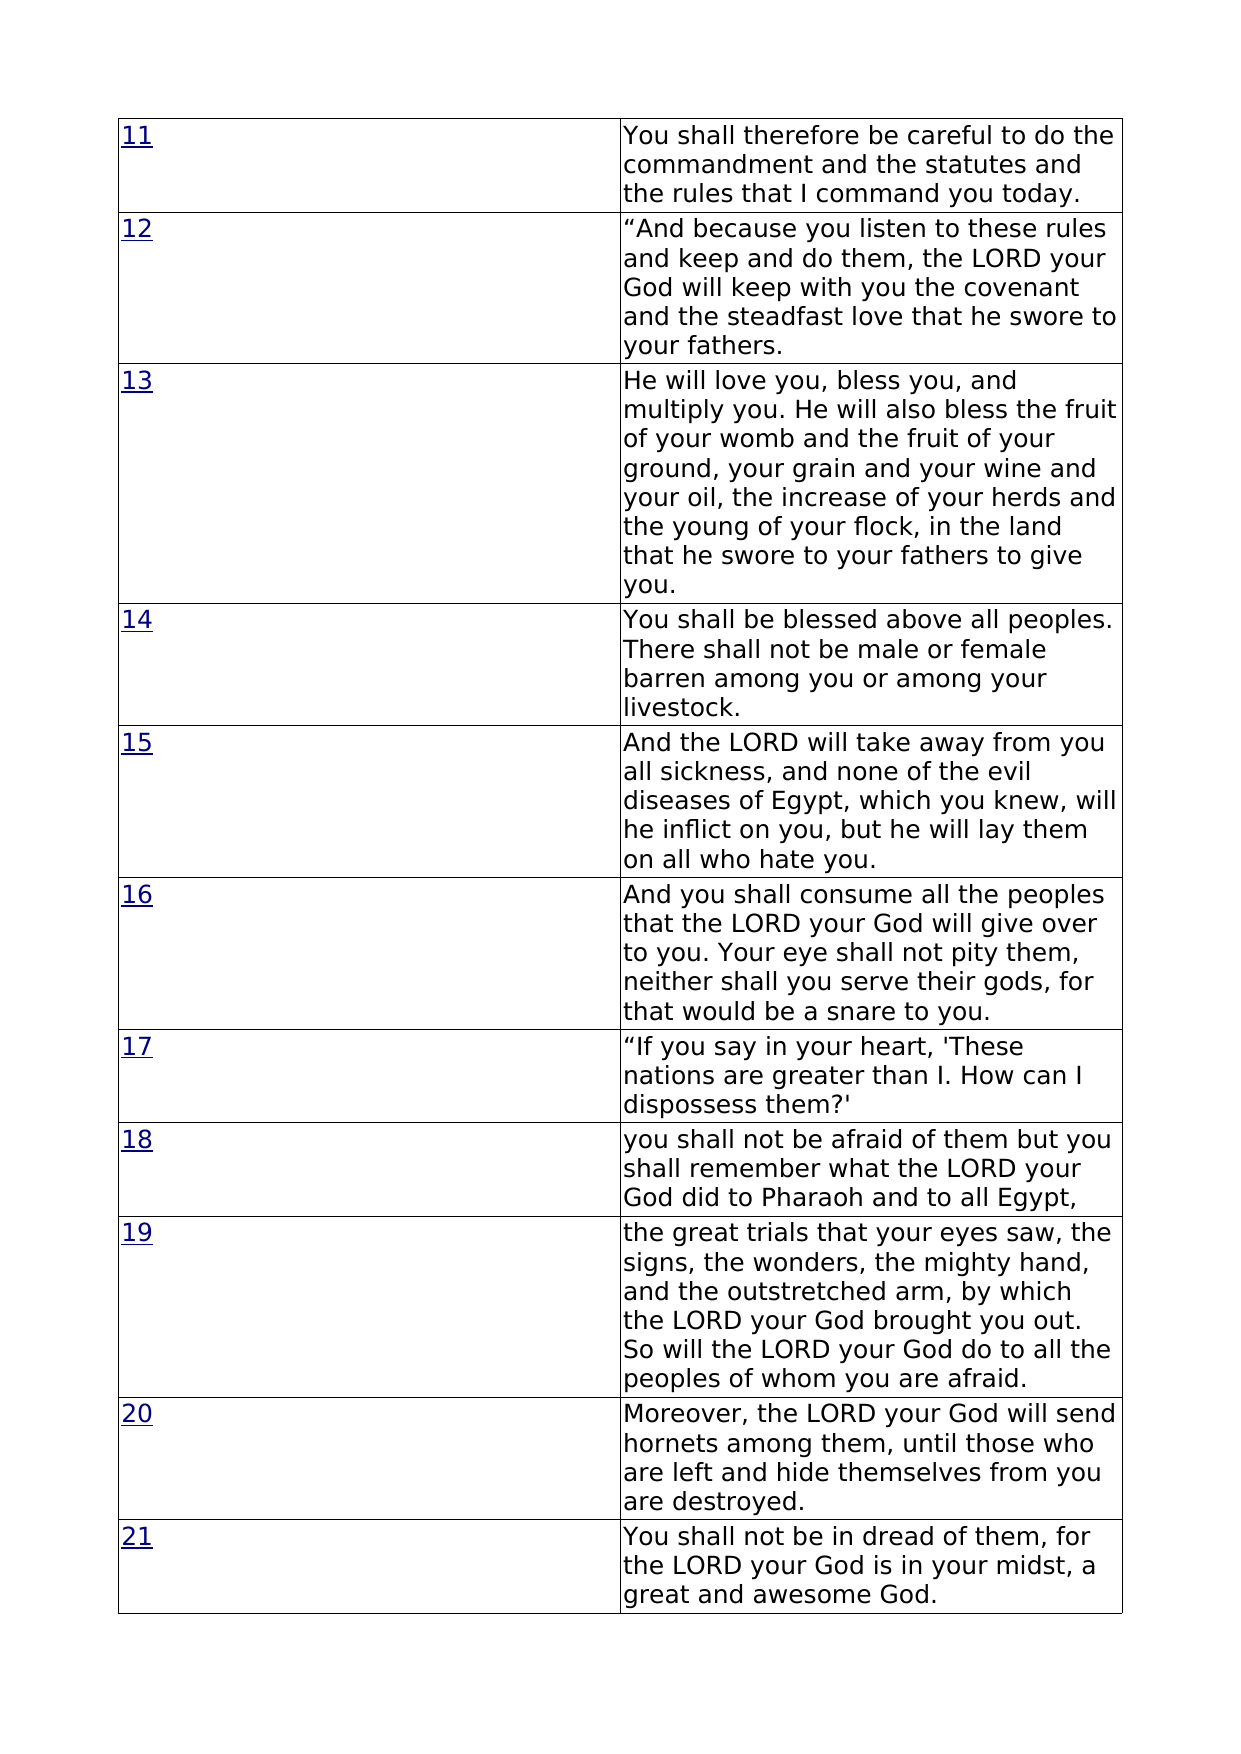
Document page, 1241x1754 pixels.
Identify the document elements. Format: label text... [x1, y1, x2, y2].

table_cell 21 [119, 1520, 620, 1613]
table_cell 20 [119, 1398, 620, 1519]
table_cell 19 [119, 1217, 620, 1397]
table_cell 13 [119, 364, 620, 603]
table_cell You shall be blessed above all peoples. There shall not be male or female barren among you or among your livestock. [621, 604, 1122, 725]
table_cell “And because you listen to these rules and keep and do them, the LORD your God will keep with you the covenant and the steadfast love that he swore to your fathers. [621, 213, 1122, 363]
table_cell 15 [119, 726, 620, 877]
table_cell 11 [119, 119, 620, 212]
table_cell Moreover, the LORD your God will send hornets among them, until those who are left and hide themselves from you are destroyed. [621, 1398, 1122, 1519]
table_cell 18 [119, 1123, 620, 1216]
table_cell “If you say in your heart, 'These nations are greater than I. How can I dispossess them?' [621, 1030, 1122, 1122]
table_cell 12 [119, 213, 620, 363]
table_cell And the LORD will take away from you all sickness, and none of the evil diseases of Egypt, which you knew, will he inflict on you, but he will lay them on all who hate you. [621, 726, 1122, 877]
table_cell He will love you, bless you, and multiply you. He will also bless the fruit of your womb and the fruit of your ground, your grain and your wine and your oil, the increase of your herds and the young of your flock, in the land that he swore to your fathers to give you. [621, 364, 1122, 603]
table_cell 14 [119, 604, 620, 725]
table_cell And you shall consume all the peoples that the LORD your God will give over to you. Your eye shall not pity them, neither shall you serve their gods, for that would be a snare to you. [621, 878, 1122, 1029]
table_cell the great trials that your eyes saw, the signs, the wonders, the mighty hand, and the outstretched arm, by which the LORD your God brought you out. So will the LORD your God do to all the peoples of whom you are afraid. [621, 1217, 1122, 1397]
table_cell You shall therefore be careful to do the commandment and the statutes and the rules that I command you today. [621, 119, 1122, 212]
table_cell 16 [119, 878, 620, 1029]
table_cell You shall not be in dread of them, for the LORD your God is in your midst, a great and awesome God. [621, 1520, 1122, 1613]
table_cell 17 [119, 1030, 620, 1122]
table_cell you shall not be afraid of them but you shall remember what the LORD your God did to Pharaoh and to all Egypt, [621, 1123, 1122, 1216]
